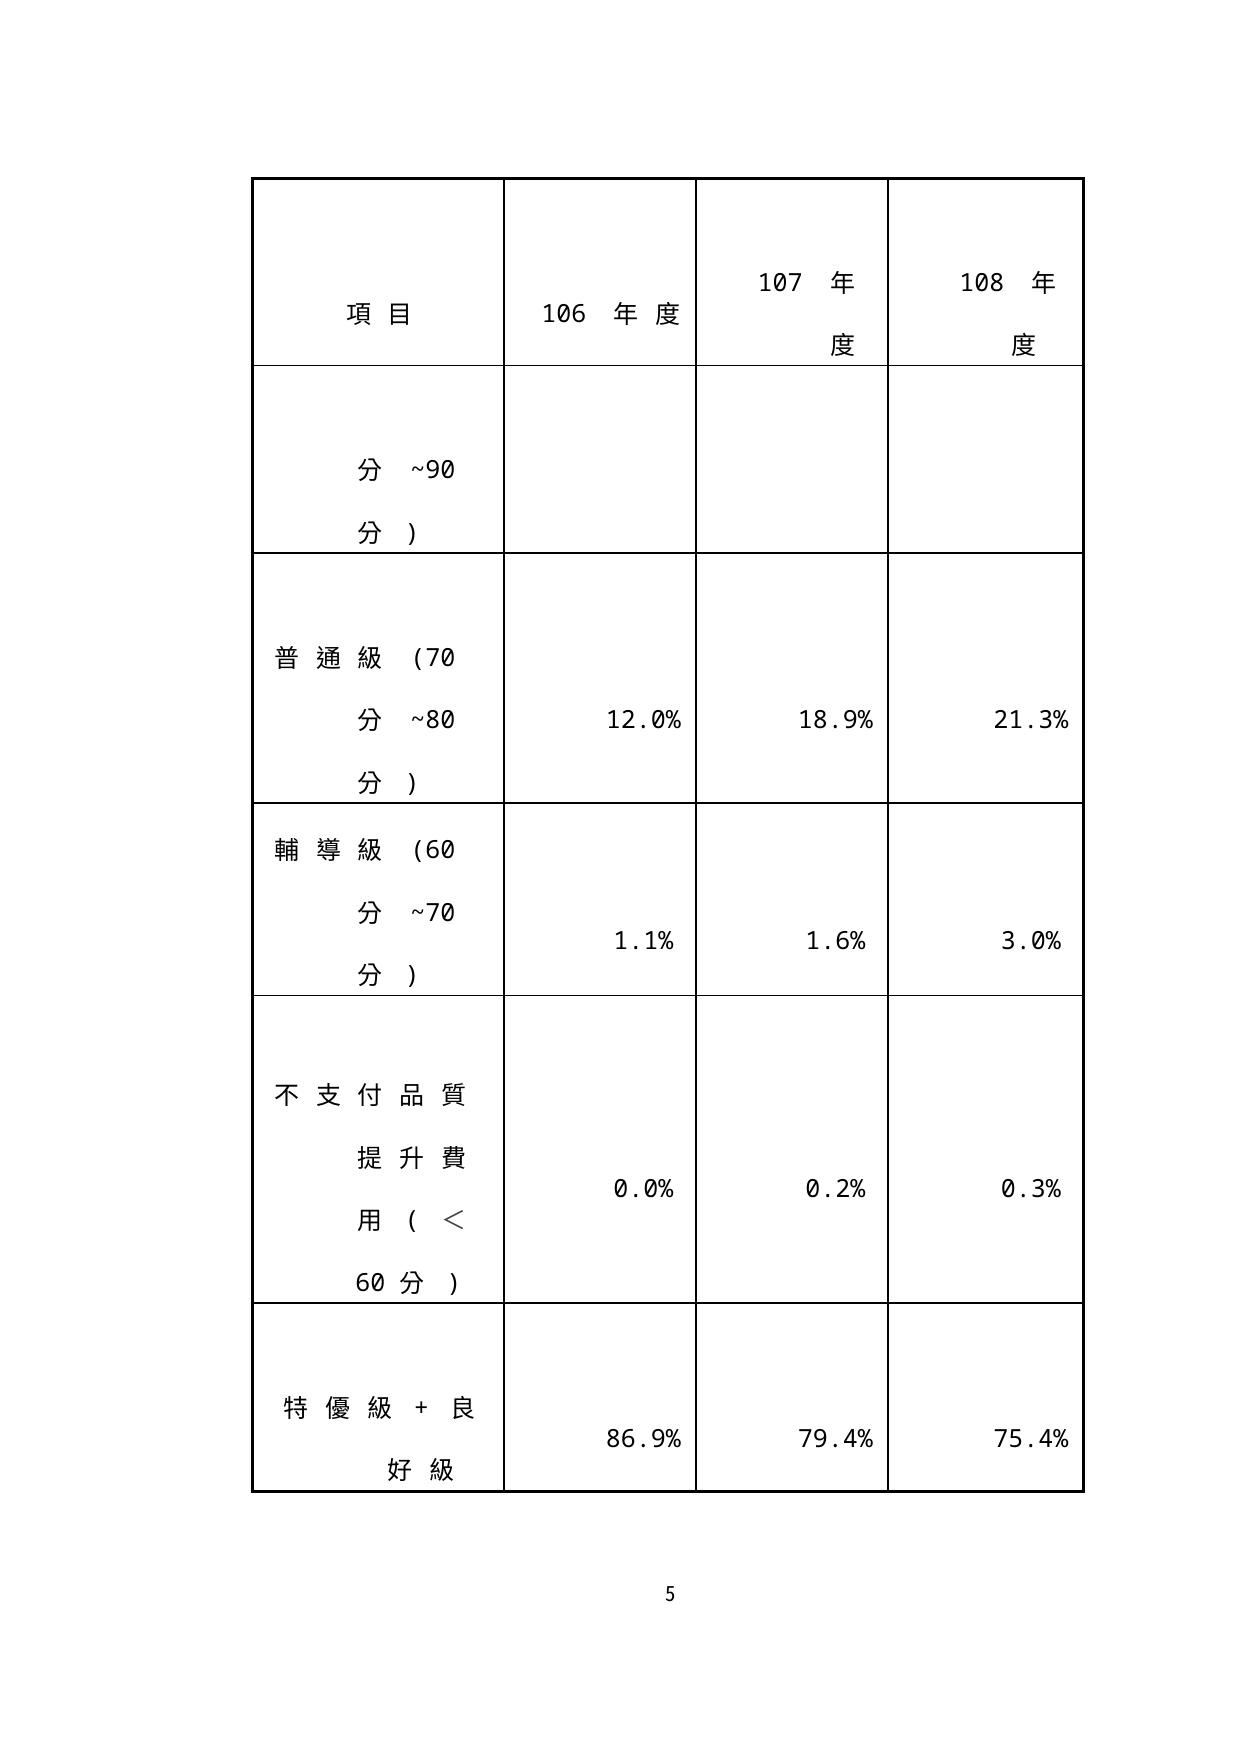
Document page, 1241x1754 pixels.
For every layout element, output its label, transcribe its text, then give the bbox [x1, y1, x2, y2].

table_cell 75.4% [889, 1304, 1082, 1490]
table_cell 3.0% [889, 804, 1082, 995]
table_header 106年度 [505, 180, 695, 365]
table_cell 21.3% [889, 554, 1082, 802]
table_cell 1.1% [505, 804, 695, 995]
table_cell 0.3% [889, 996, 1082, 1302]
table_cell 79.4% [697, 1304, 887, 1490]
table_cell 輔導級(60分~70分) [254, 804, 503, 995]
table_cell 普通級(70分~80分) [254, 554, 503, 802]
table_cell 0.2% [697, 996, 887, 1302]
table_cell [889, 366, 1082, 552]
table_header 項目 [254, 180, 503, 365]
table_cell 特優級+良好級 [254, 1304, 503, 1490]
table_cell 86.9% [505, 1304, 695, 1490]
table_cell 12.0% [505, 554, 695, 802]
table_cell 分~90分) [254, 366, 503, 552]
table_cell 0.0% [505, 996, 695, 1302]
table_cell [697, 366, 887, 552]
table_cell 不支付品質提升費用(＜60分) [254, 996, 503, 1302]
table_cell 1.6% [697, 804, 887, 995]
table_cell [505, 366, 695, 552]
table_header 107年度 [697, 180, 887, 365]
table_header 108年度 [889, 180, 1082, 365]
table_cell 18.9% [697, 554, 887, 802]
